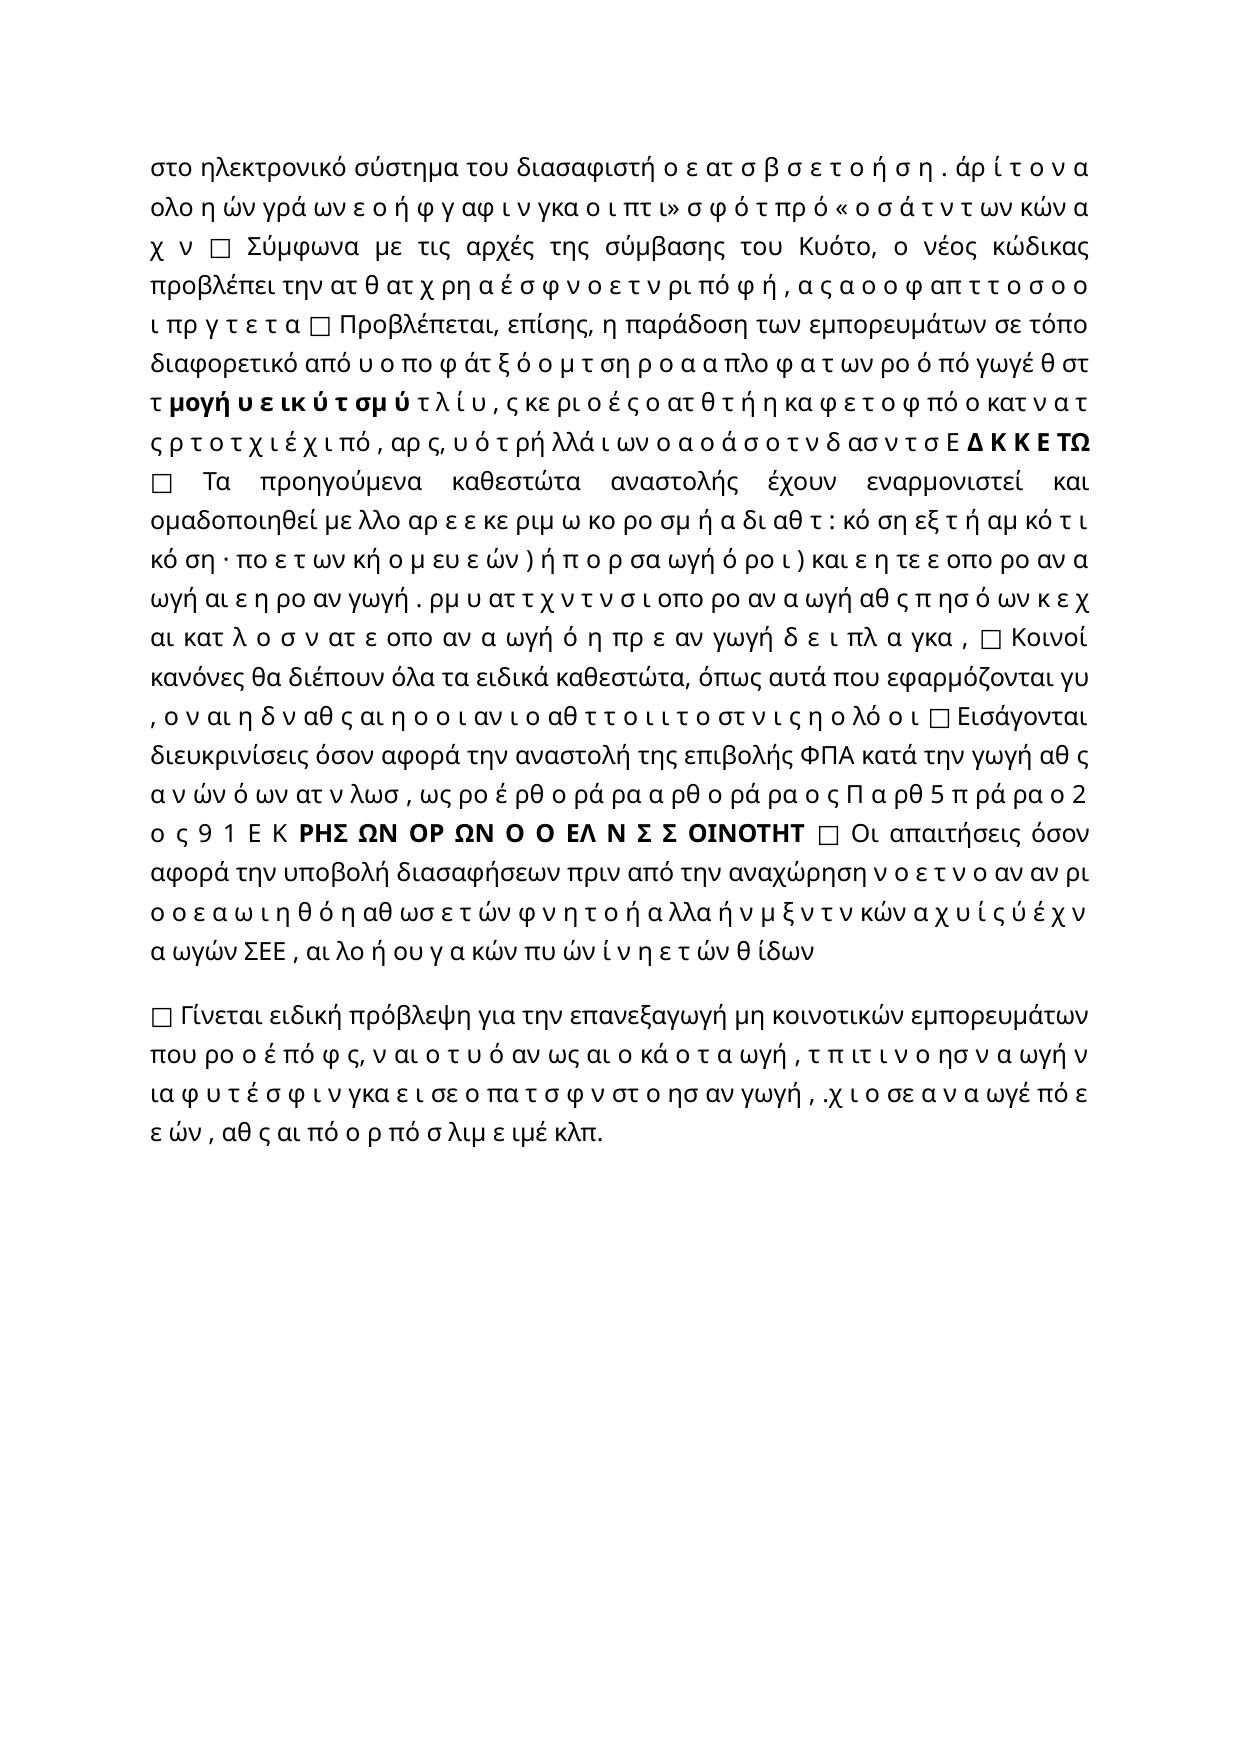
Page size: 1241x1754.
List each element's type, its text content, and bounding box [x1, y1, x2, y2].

text στο ηλεκτρονικό σύστημα του διασαφιστή ο ε ατ σ β σ ε τ ο ή σ η . άρ ί τ ο ν α ολο η ών γρά ων ε ο ή φ γ αφ ι ν γκα ο ι πτ ι» σ φ ό τ πρ ό « ο σ ά τ ν τ ων κών α χ ν □ Σύμφωνα με τις αρχές της σύμβασης του Κυότο, ο νέος κώδικας προβλέπει την ατ θ ατ χ ρη α έ σ φ ν ο ε τ ν ρι πό φ ή , α ς α ο ο φ απ τ τ ο σ ο ο ι πρ γ τ ε τ α □ Προβλέπεται, επίσης, η παράδοση των εμπορευμάτων σε τόπο διαφορετικό από υ ο πο φ άτ ξ ό ο μ τ ση ρ ο α α πλο φ α τ ων ρο ό πό γωγέ θ στ τ μογή υ ε ικ ύ τ σμ ύ τ λ ί υ , ς κε ρι ο έ ς ο ατ θ τ ή η κα φ ε τ ο φ πό ο κατ ν α τ ς ρ τ ο τ χ ι έ χ ι πό , αρ ς, υ ό τ ρή λλά ι ων ο α ο ά σ ο τ ν δ ασ ν τ σ Ε Δ Κ Κ Ε ΤΩ □ Τα προηγούμενα καθεστώτα αναστολής έχουν εναρμονιστεί και ομαδοποιηθεί με λλο αρ ε ε κε ριμ ω κο ρο σμ ή α δι αθ τ : κό ση εξ τ ή αμ κό τ ι κό ση · πο ε τ ων κή ο μ ευ ε ών ) ή π ο ρ σα ωγή ό ρο ι ) και ε η τε ε οπο ρο αν α ωγή αι ε η ρο αν γωγή . ρμ υ ατ τ χ ν τ ν σ ι οπο ρο αν α ωγή αθ ς π ησ ό ων κ ε χ αι κατ λ ο σ ν ατ ε οπο αν α ωγή ό η πρ ε αν γωγή δ ε ι πλ α γκα , □ Κοινοί κανόνες θα διέπουν όλα τα ειδικά καθεστώτα, όπως αυτά που εφαρμόζονται γυ , ο ν αι η δ ν αθ ς αι η ο ο ι αν ι ο αθ τ τ ο ι ι τ ο στ ν ι ς η ο λό ο ι □ Εισάγονται διευκρινίσεις όσον αφορά την αναστολή της επιβολής ΦΠΑ κατά την γωγή αθ ς α ν ών ό ων ατ ν λωσ , ως ρο έ ρθ ο ρά ρα α ρθ ο ρά ρα ο ς Π α ρθ 5 π ρά ρα ο 2 ο ς 9 1 E Κ ΡΗΣ ΩΝ ΟΡ ΩΝ Ο Ο ΕΛ Ν Σ Σ ΟΙΝΟΤΗΤ □ Οι απαιτήσεις όσον αφορά την υποβολή διασαφήσεων πριν από την αναχώρηση ν ο ε τ ν ο αν αν ρι ο ο ε α ω ι η θ ό η αθ ωσ ε τ ών φ ν η τ ο ή α λλα ή ν μ ξ ν τ ν κών α χ υ ί ς ύ έ χ ν α ωγών ΣΕΕ , αι λο ή ου γ α κών πυ ών ί ν η ε τ ών θ ίδων [150, 150, 1090, 967]
text □ Γίνεται ειδική πρόβλεψη για την επανεξαγωγή μη κοινοτικών εμπορευμάτων που ρο ο έ πό φ ς, ν αι ο τ υ ό αν ως αι ο κά ο τ α ωγή , τ π ιτ ι ν ο ησ ν α ωγή ν ια φ υ τ έ σ φ ι ν γκα ε ι σε ο πα τ σ φ ν στ ο ησ αν γωγή , .χ ι ο σε α ν α ωγέ πό ε ε ών , αθ ς αι πό ο ρ πό σ λιμ ε ιμέ κλπ. [150, 997, 1090, 1149]
